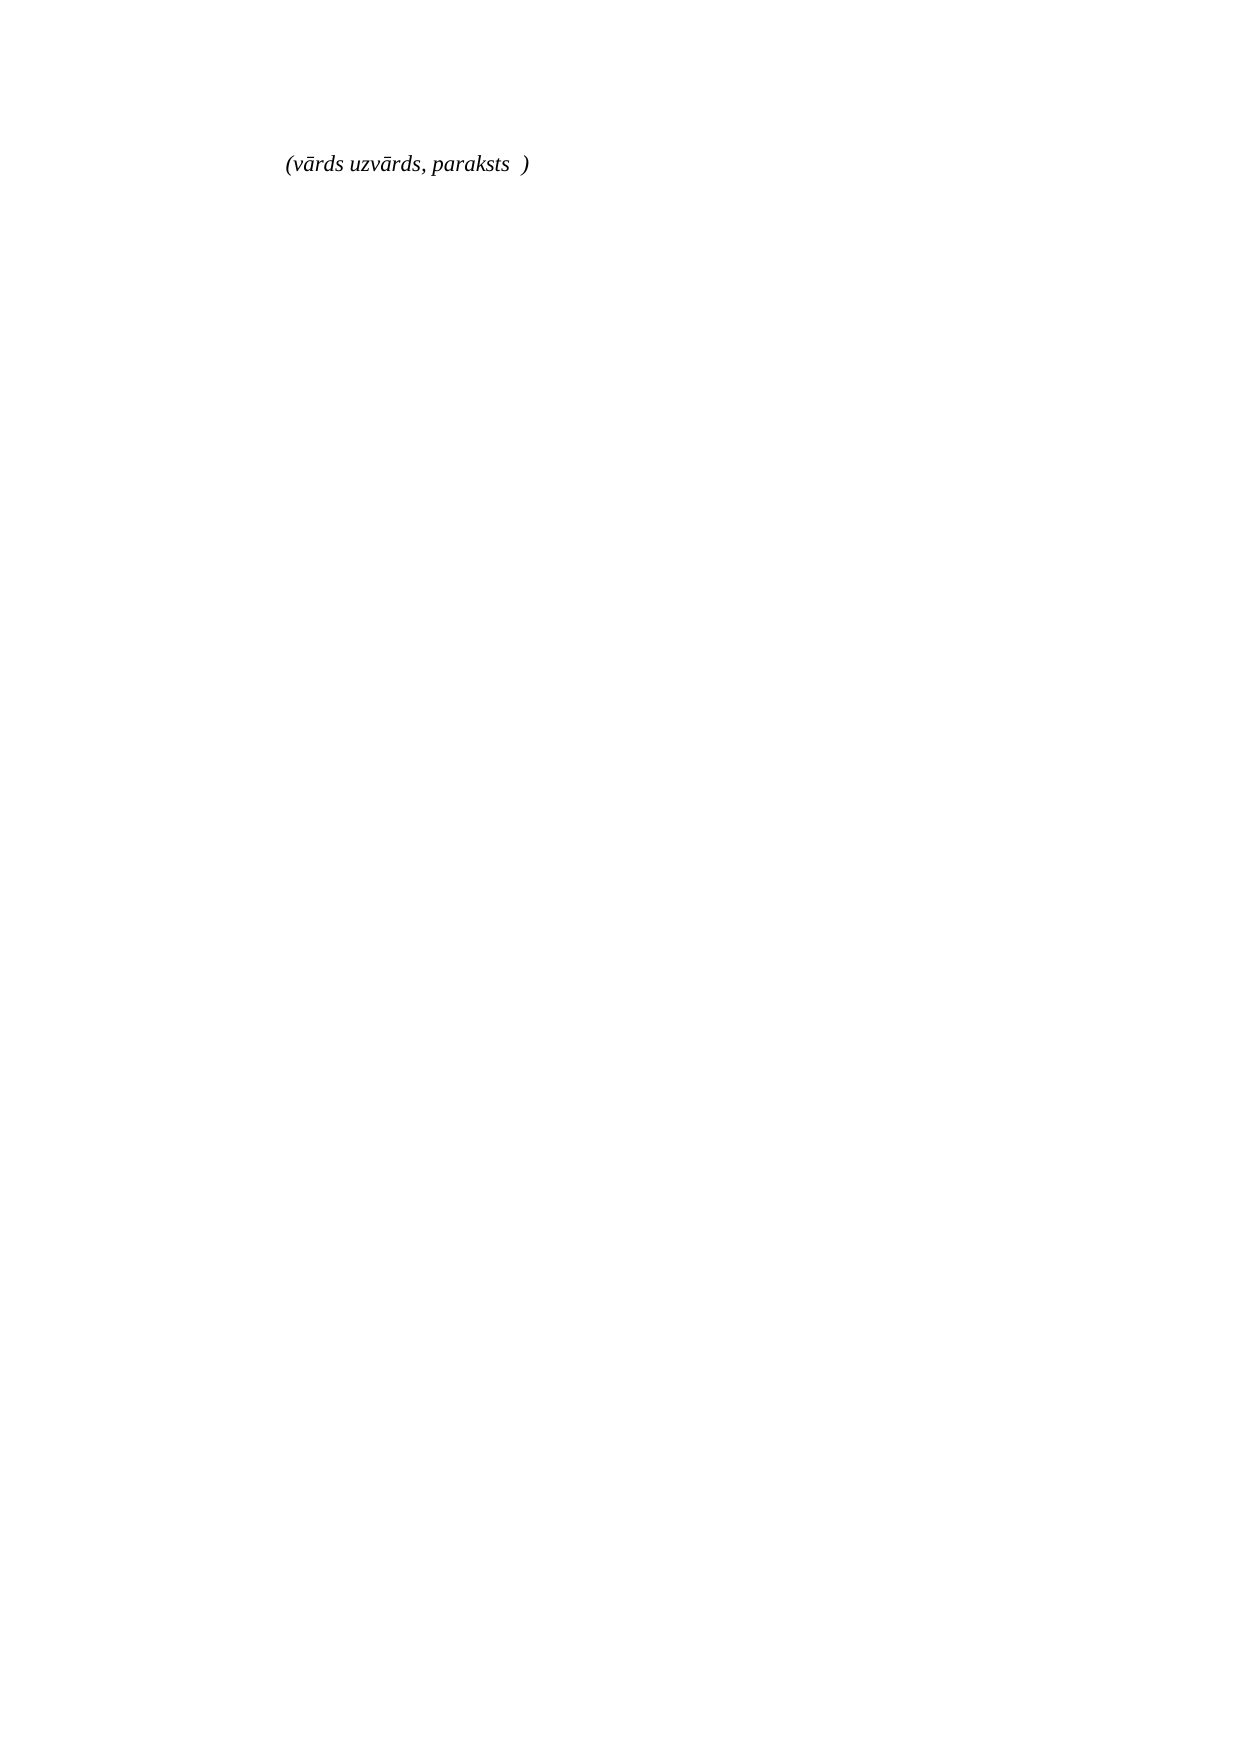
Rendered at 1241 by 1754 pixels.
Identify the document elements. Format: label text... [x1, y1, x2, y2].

text (vārds uzvārds, paraksts ) [187, 150, 1122, 176]
